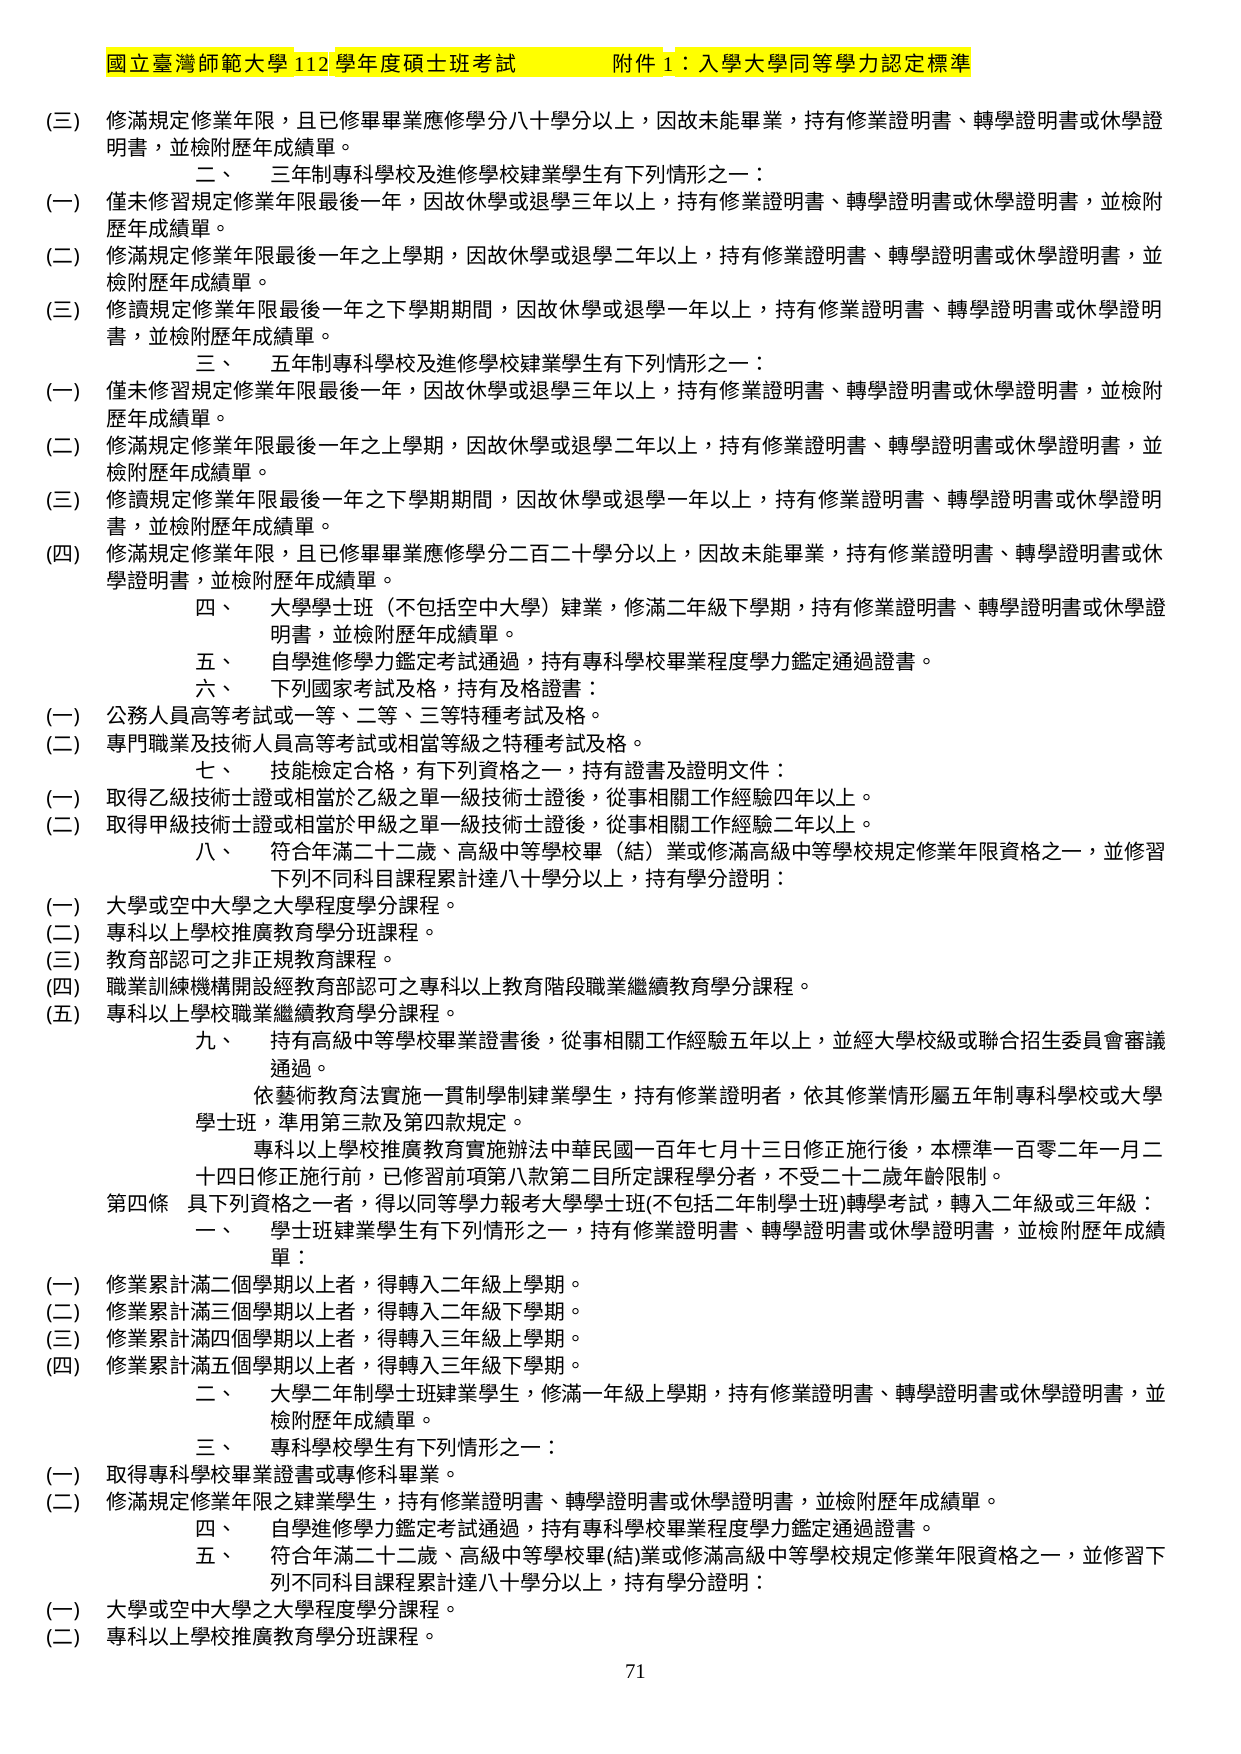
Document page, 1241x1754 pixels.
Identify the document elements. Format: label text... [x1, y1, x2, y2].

list 僅未修習規定修業年限最後一年，因故休學或退學三年以上，持有修業證明書、轉學證明書或休學證明書，並檢附歷年成績單。 [46, 188, 1167, 242]
list 持有高級中等學校畢業證書後，從事相關工作經驗五年以上，並經大學校級或聯合招生委員會審議通過。 [195, 1027, 1167, 1081]
list 五年制專科學校及進修學校肄業學生有下列情形之一： [195, 350, 1167, 377]
list 修滿規定修業年限最後一年之上學期，因故休學或退學二年以上，持有修業證明書、轉學證明書或休學證明書，並檢附歷年成績單。 [46, 242, 1167, 296]
list 修讀規定修業年限最後一年之下學期期間，因故休學或退學一年以上，持有修業證明書、轉學證明書或休學證明書，並檢附歷年成績單。 [46, 486, 1167, 540]
list 下列國家考試及格，持有及格證書： [195, 675, 1167, 702]
list 學士班肄業學生有下列情形之一，持有修業證明書、轉學證明書或休學證明書，並檢附歷年成績單： [195, 1217, 1167, 1271]
list 修業累計滿二個學期以上者，得轉入二年級上學期。 [46, 1271, 1167, 1298]
list 自學進修學力鑑定考試通過，持有專科學校畢業程度學力鑑定通過證書。 [195, 648, 1167, 675]
list 修業累計滿三個學期以上者，得轉入二年級下學期。 [46, 1298, 1167, 1325]
list 取得專科學校畢業證書或專修科畢業。 [46, 1461, 1167, 1488]
list 職業訓練機構開設經教育部認可之專科以上教育階段職業繼續教育學分課程。 [46, 973, 1167, 1000]
list 技能檢定合格，有下列資格之一，持有證書及證明文件： [195, 756, 1167, 783]
list 取得乙級技術士證或相當於乙級之單一級技術士證後，從事相關工作經驗四年以上。 [46, 783, 1167, 811]
text 依藝術教育法實施一貫制學制肄業學生，持有修業證明者，依其修業情形屬五年制專科學校或大學學士班，準用第三款及第四款規定。 [195, 1081, 1167, 1136]
list 大學學士班（不包括空中大學）肄業，修滿二年級下學期，持有修業證明書、轉學證明書或休學證明書，並檢附歷年成績單。 [195, 594, 1167, 648]
list 大學或空中大學之大學程度學分課程。 [46, 892, 1167, 919]
list 教育部認可之非正規教育課程。 [46, 946, 1167, 973]
list 公務人員高等考試或一等、二等、三等特種考試及格。 [46, 702, 1167, 729]
list 修滿規定修業年限，且已修畢畢業應修學分八十學分以上，因故未能畢業，持有修業證明書、轉學證明書或休學證明書，並檢附歷年成績單。 [46, 106, 1167, 161]
list 符合年滿二十二歲、高級中等學校畢（結）業或修滿高級中等學校規定修業年限資格之一，並修習下列不同科目課程累計達八十學分以上，持有學分證明： [195, 838, 1167, 892]
list 專科學校學生有下列情形之一： [195, 1433, 1167, 1461]
list 修讀規定修業年限最後一年之下學期期間，因故休學或退學一年以上，持有修業證明書、轉學證明書或休學證明書，並檢附歷年成績單。 [46, 296, 1167, 350]
list 修滿規定修業年限之肄業學生，持有修業證明書、轉學證明書或休學證明書，並檢附歷年成績單。 [46, 1488, 1167, 1515]
text 專科以上學校推廣教育實施辦法中華民國一百年七月十三日修正施行後，本標準一百零二年一月二十四日修正施行前，已修習前項第八款第二目所定課程學分者，不受二十二歲年齡限制。 [195, 1136, 1167, 1190]
list 三年制專科學校及進修學校肄業學生有下列情形之一： [195, 161, 1167, 188]
list 專門職業及技術人員高等考試或相當等級之特種考試及格。 [46, 729, 1167, 756]
list 取得甲級技術士證或相當於甲級之單一級技術士證後，從事相關工作經驗二年以上。 [46, 811, 1167, 838]
list 修滿規定修業年限最後一年之上學期，因故休學或退學二年以上，持有修業證明書、轉學證明書或休學證明書，並檢附歷年成績單。 [46, 431, 1167, 486]
list 自學進修學力鑑定考試通過，持有專科學校畢業程度學力鑑定通過證書。 [195, 1515, 1167, 1542]
list 大學二年制學士班肄業學生，修滿一年級上學期，持有修業證明書、轉學證明書或休學證明書，並檢附歷年成績單。 [195, 1379, 1167, 1433]
list 專科以上學校推廣教育學分班課程。 [46, 1623, 1167, 1650]
list 僅未修習規定修業年限最後一年，因故休學或退學三年以上，持有修業證明書、轉學證明書或休學證明書，並檢附歷年成績單。 [46, 377, 1167, 431]
text 第四條 具下列資格之一者，得以同等學力報考大學學士班(不包括二年制學士班)轉學考試，轉入二年級或三年級： [106, 1190, 1167, 1217]
list 符合年滿二十二歲、高級中等學校畢(結)業或修滿高級中等學校規定修業年限資格之一，並修習下列不同科目課程累計達八十學分以上，持有學分證明： [195, 1542, 1167, 1596]
list 修業累計滿四個學期以上者，得轉入三年級上學期。 [46, 1325, 1167, 1352]
list 修滿規定修業年限，且已修畢畢業應修學分二百二十學分以上，因故未能畢業，持有修業證明書、轉學證明書或休學證明書，並檢附歷年成績單。 [46, 540, 1167, 594]
list 專科以上學校職業繼續教育學分課程。 [46, 1000, 1167, 1027]
list 修業累計滿五個學期以上者，得轉入三年級下學期。 [46, 1352, 1167, 1379]
list 大學或空中大學之大學程度學分課程。 [46, 1596, 1167, 1623]
list 專科以上學校推廣教育學分班課程。 [46, 919, 1167, 946]
